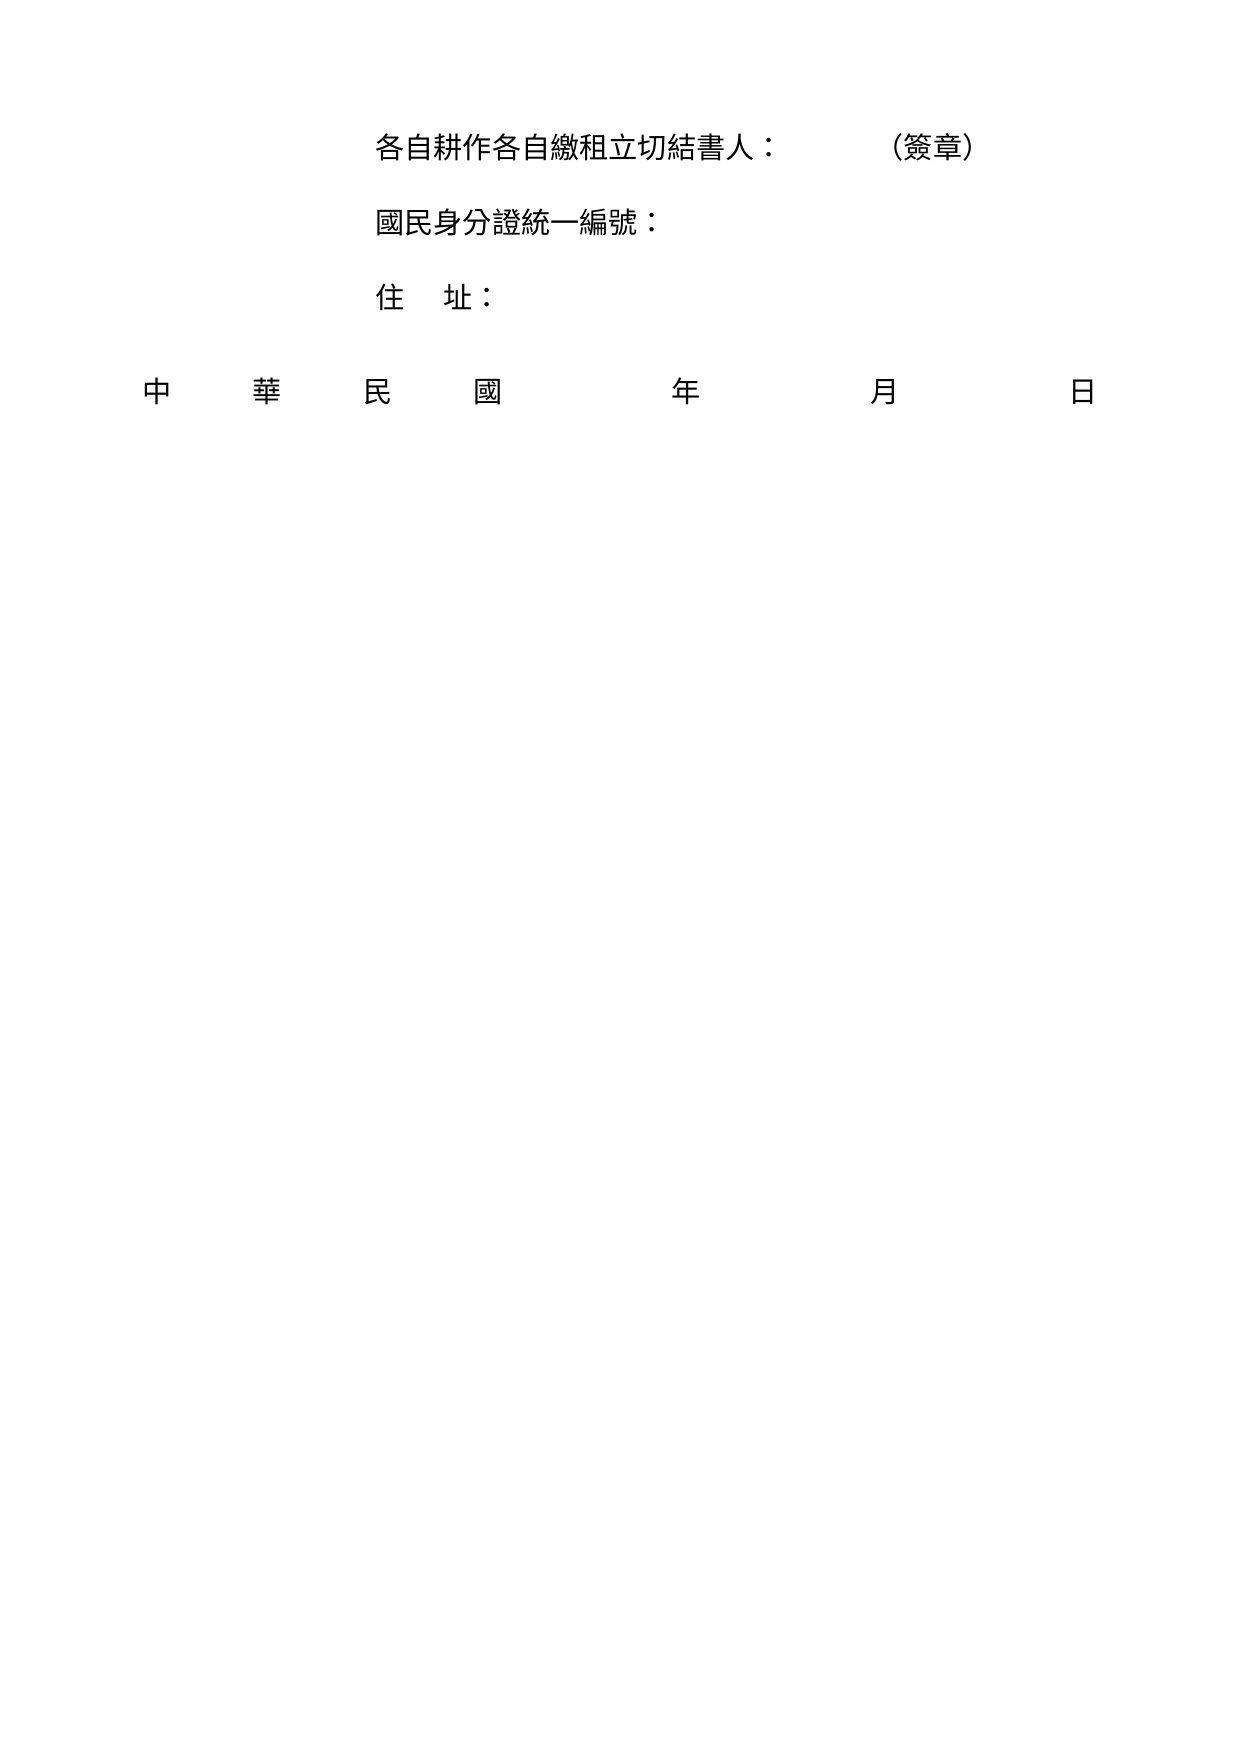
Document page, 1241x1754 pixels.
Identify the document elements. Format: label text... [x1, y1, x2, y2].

text 中華民國 年 月 日 [142, 352, 1098, 427]
text 國民身分證統一編號： [142, 183, 1098, 258]
text 住 址： [142, 258, 1098, 333]
text 各自耕作各自繳租立切結書人： （簽章） [142, 108, 1098, 183]
